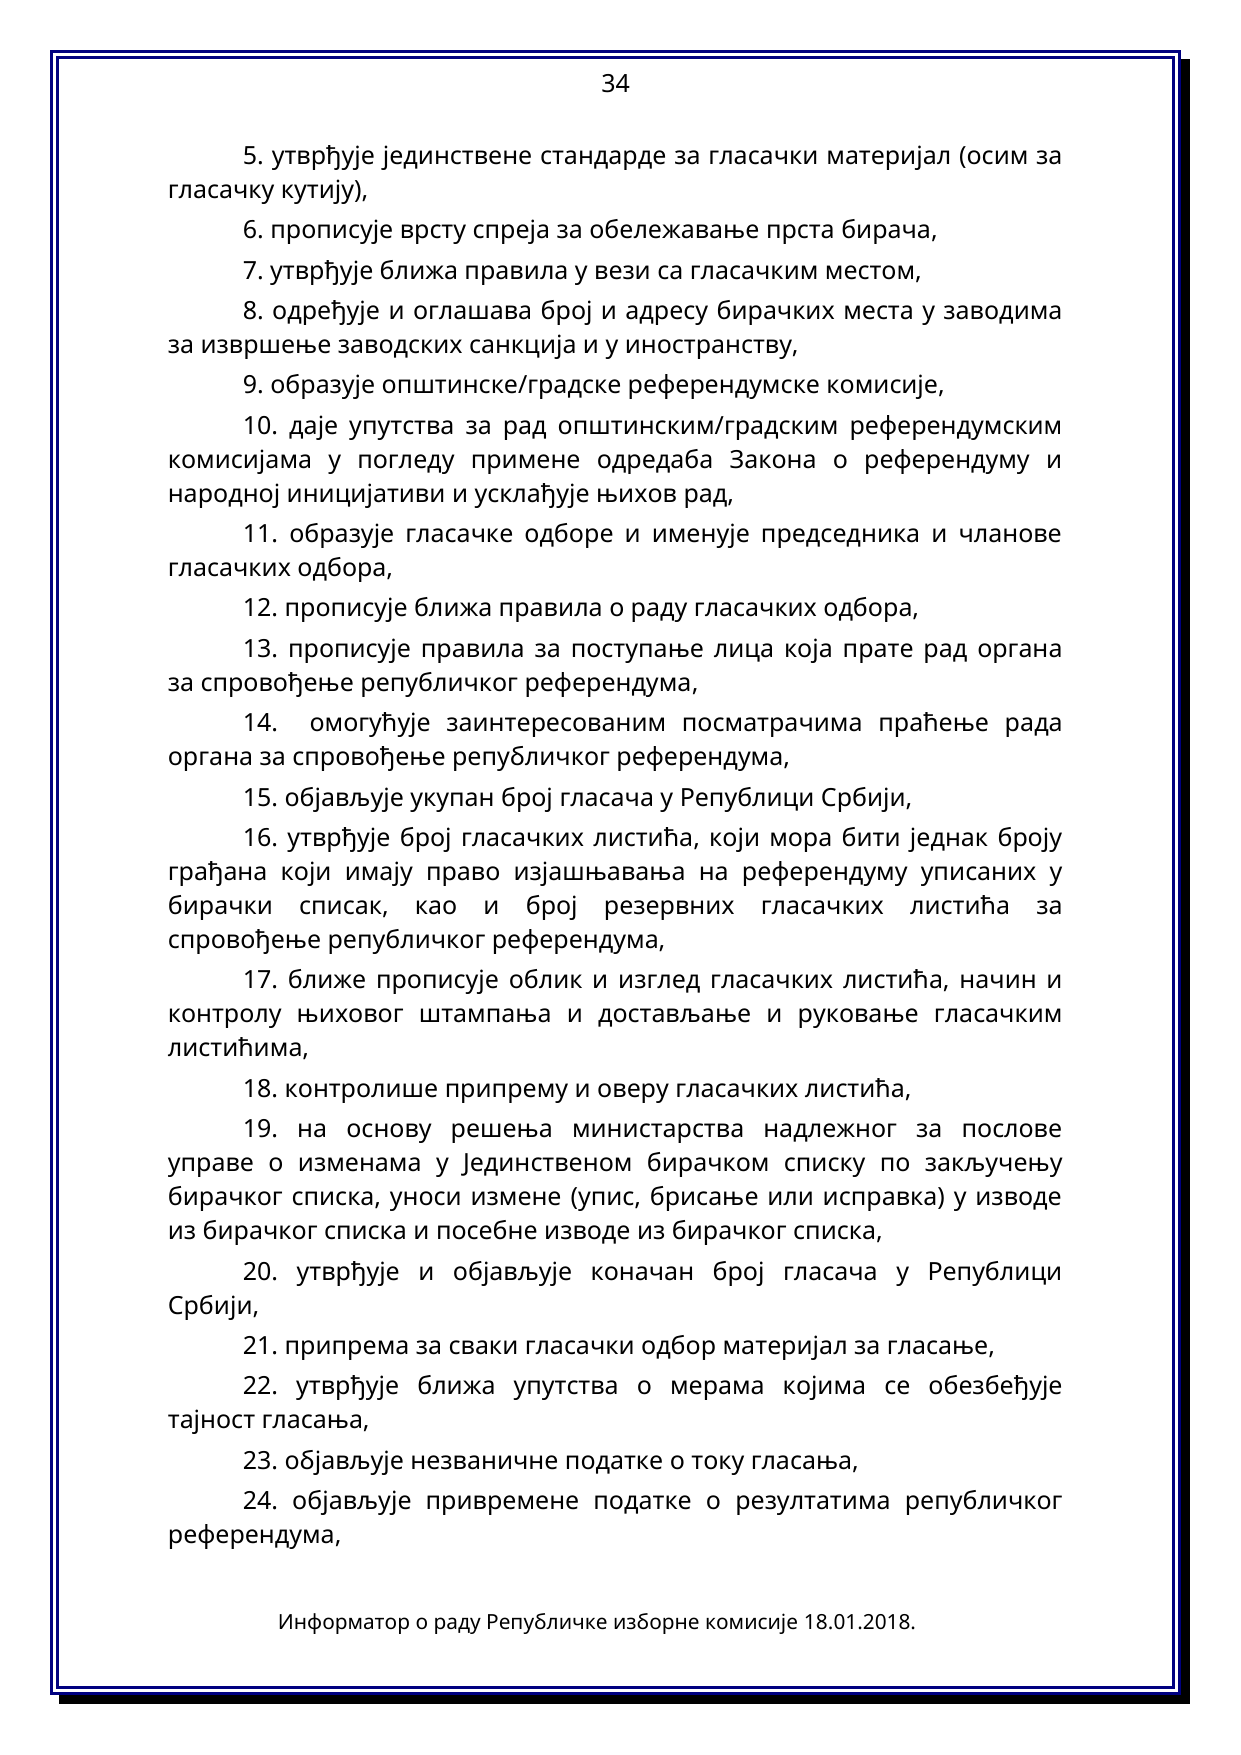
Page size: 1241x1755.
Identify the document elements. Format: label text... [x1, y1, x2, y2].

text 6. прописује врсту спреја за обележавање прста бирача, [168, 212, 1063, 246]
text 21. припрема за сваки гласачки одбор материјал за гласање, [168, 1328, 1063, 1362]
text 22. утврђује ближа упутства о мерама којима се обезбеђује тајност гласања, [168, 1368, 1063, 1436]
text 19. на основу решења министарства надлежног за послове управе о изменама у Јединственом бирачком списку по закључењу бирачког списка, уноси измене (упис, брисање или исправка) у изводе из бирачког списка и посебне изводе из бирачког списка, [168, 1111, 1063, 1247]
text 18. контролише припрему и оверу гласачких листића, [168, 1070, 1063, 1104]
text 24. објављује привремене податке о резултатима републичког референдума, [168, 1483, 1063, 1551]
text 12. прописује ближа правила о раду гласачких одбора, [168, 590, 1063, 624]
text 9. образује општинске/градске референдумске комисије, [168, 367, 1063, 401]
text 13. прописује правила за поступање лица која прате рад органа за спровођење републичког референдума, [168, 630, 1063, 698]
text 17. ближе прописује облик и изглед гласачких листића, начин и контролу њиховог штампања и достављање и руковање гласачким листићима, [168, 962, 1063, 1064]
text 8. одређује и оглашава број и адресу бирачких места у заводима за извршење заводских санкција и у иностранству, [168, 293, 1063, 361]
text 23. објављује незваничне податке о току гласања, [168, 1442, 1063, 1476]
text 20. утврђује и објављује коначан број гласача у Републици Србији, [168, 1253, 1063, 1321]
text 14. омогућује заинтересованим посматрачима праћење рада органа за спровођење републичког референдума, [168, 705, 1063, 773]
text 7. утврђује ближа правила у вези са гласачким местом, [168, 252, 1063, 286]
text 16. утврђује број гласачких листића, који мора бити једнак броју грађана који имају право изјашњавања на референдуму уписаних у бирачки списак, као и број резервних гласачких листића за спровођење републичког референдума, [168, 819, 1063, 956]
text 15. објављује укупан број гласача у Републици Србији, [168, 779, 1063, 813]
text 5. утврђује јединствене стандарде за гласачки материјал (осим за гласачку кутију), [168, 138, 1063, 206]
text 11. образује гласачке одборе и именује председника и чланове гласачких одбора, [168, 516, 1063, 584]
text 10. даје упутства за рад општинским/градским референдумским комисијама у погледу примене одредаба Закона о референдуму и народној иницијативи и усклађује њихов рад, [168, 407, 1063, 509]
